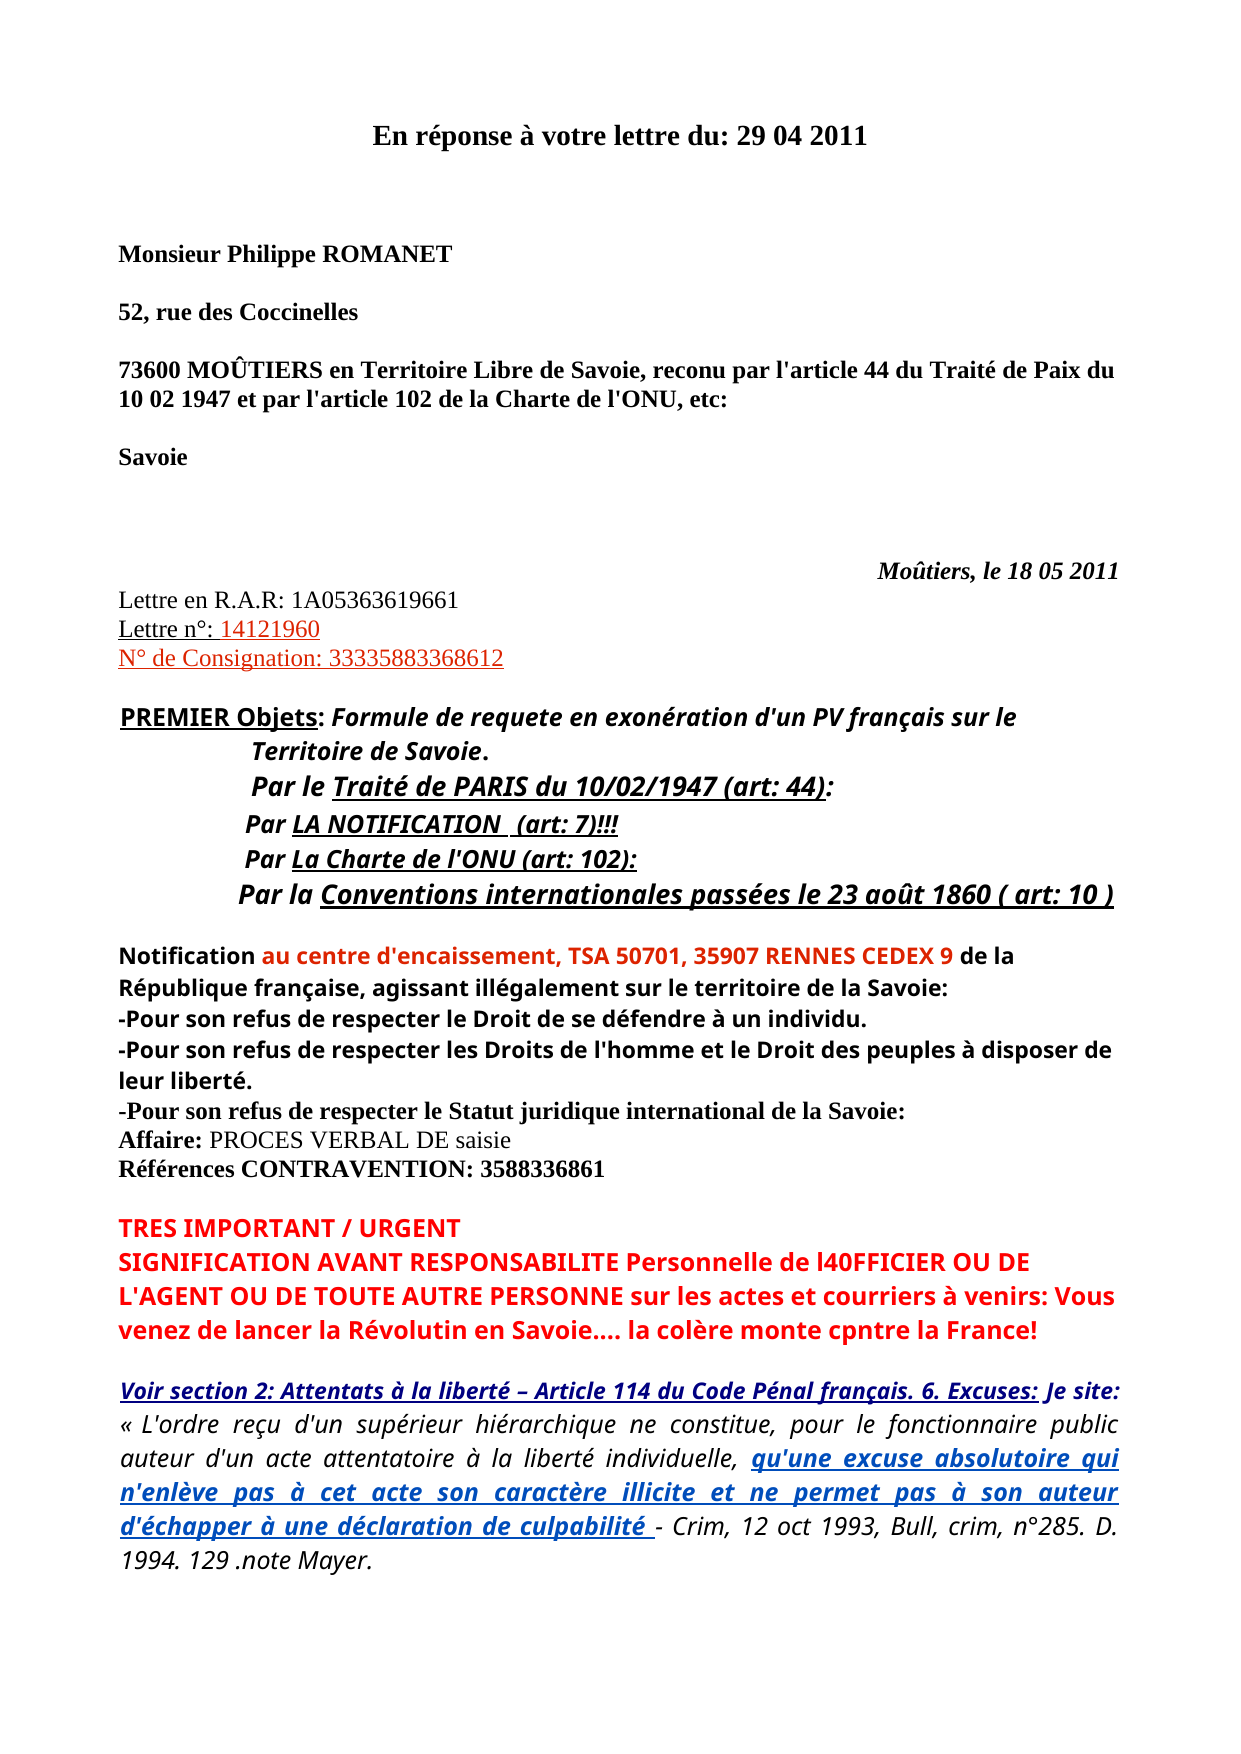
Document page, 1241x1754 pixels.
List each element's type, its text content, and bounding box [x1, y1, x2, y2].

text TRES IMPORTANT / URGENT [118, 1211, 1122, 1245]
text Moûtiers, le 18 05 2011 [118, 556, 1122, 585]
text SIGNIFICATION AVANT RESPONSABILITE Personnelle de l40FFICIER OU DE L'AGENT OU DE TOUTE AUTRE PERSONNE sur les actes et courriers à venirs: Vous venez de lancer la Révolutin en Savoie.... la colère monte cpntre la France! [118, 1245, 1122, 1347]
text Savoie [118, 442, 1122, 471]
text Par la Conventions internationales passées le 23 août 1860 ( art: 10 ) [120, 875, 1122, 912]
text Voir section 2: Attentats à la liberté – Article 114 du Code Pénal français. 6. Excuses: Je site: « L'ordre reçu d'un supérieur hiérarchique ne constitue, pour le fonctionnaire public auteur d'un acte attentatoire à la liberté individuelle, qu'une excuse absolutoire qui n'enlève pas à cet acte son caractère illicite et ne permet pas à son auteur d'échapper à une déclaration de culpabilité - Crim, 12 oct 1993, Bull, crim, n°285. D. 1994. 129 .note Mayer. [120, 1375, 1122, 1577]
text -Pour son refus de respecter le Statut juridique international de la Savoie: [118, 1096, 1122, 1125]
text -Pour son refus de respecter le Droit de se défendre à un individu. [118, 1003, 1122, 1034]
text Monsieur Philippe ROMANET [118, 239, 1122, 267]
text En réponse à votre lettre du: 29 04 2011 [118, 118, 1122, 152]
text Notification au centre d'encaissement, TSA 50701, 35907 RENNES CEDEX 9 de la République française, agissant illégalement sur le territoire de la Savoie: [118, 940, 1122, 1003]
text N° de Consignation: 33335883368612 [118, 643, 1122, 671]
text Références CONTRAVENTION: 3588336861 [118, 1154, 1122, 1183]
text Par le Traité de PARIS du 10/02/1947 (art: 44): [120, 767, 1122, 804]
text Lettre n°: 14121960 [118, 614, 1122, 643]
text 52, rue des Coccinelles [118, 297, 1122, 326]
text Lettre en R.A.R: 1A05363619661 [118, 585, 1122, 614]
text Par LA NOTIFICATION (art: 7)!!! [120, 804, 1122, 841]
text Par La Charte de l'ONU (art: 102): [120, 841, 1122, 875]
text PREMIER Objets: Formule de requete en exonération d'un PV français sur le Territoire de Savoie. [120, 699, 1122, 767]
text 73600 MOÛTIERS en Territoire Libre de Savoie, reconu par l'article 44 du Traité de Paix du 10 02 1947 et par l'article 102 de la Charte de l'ONU, etc: [118, 355, 1122, 413]
text -Pour son refus de respecter les Droits de l'homme et le Droit des peuples à disposer de leur liberté. [118, 1034, 1122, 1096]
text Affaire: PROCES VERBAL DE saisie [118, 1125, 1122, 1154]
